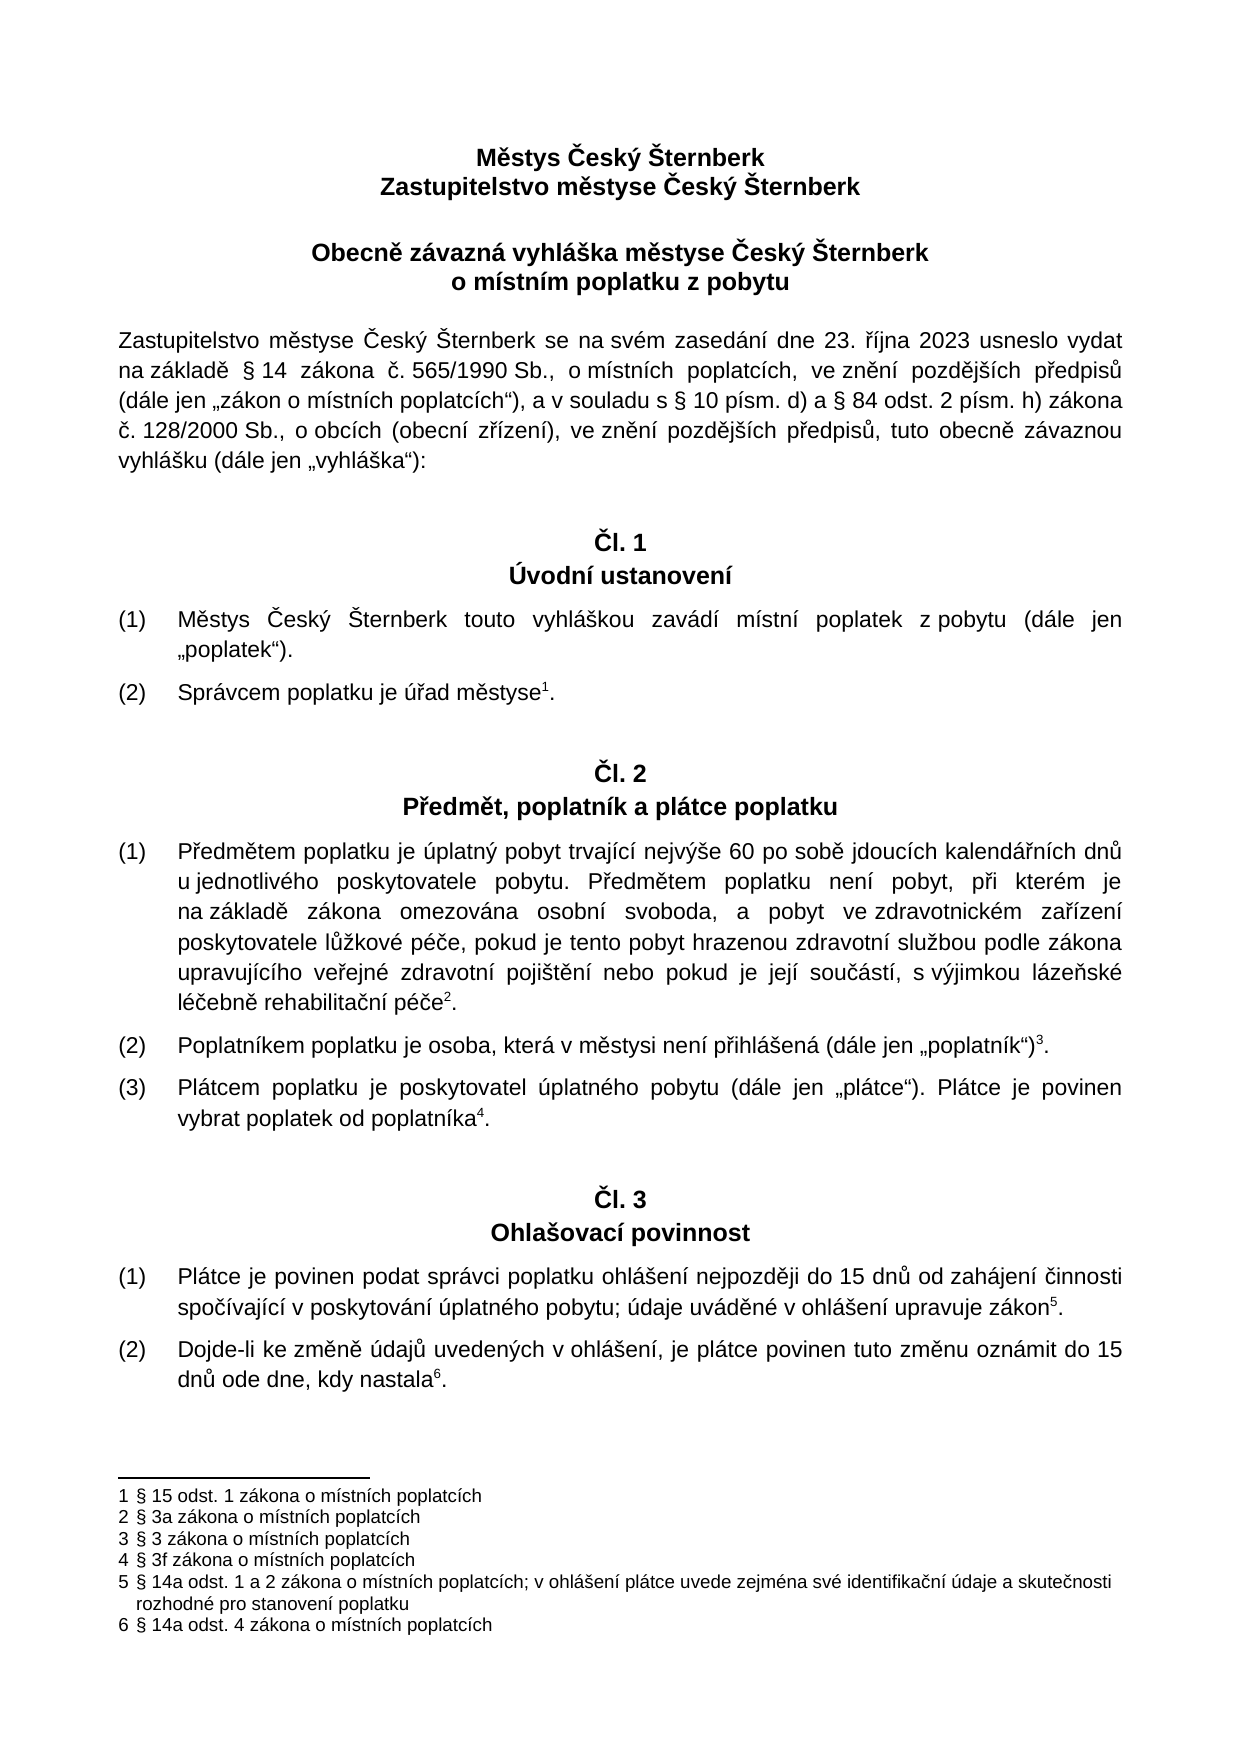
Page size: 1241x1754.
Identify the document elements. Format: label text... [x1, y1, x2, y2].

text Zastupitelstvo městyse Český Šternberk se na svém zasedání dne 23. října 2023 usneslo vydat na základě § 14 zákona č. 565/1990 Sb., o místních poplatcích, ve znění pozdějších předpisů (dále jen „zákon o místních poplatcích“), a v souladu s § 10 písm. d) a § 84 odst. 2 písm. h) zákona č. 128/2000 Sb., o obcích (obecní zřízení), ve znění pozdějších předpisů, tuto obecně závaznou vyhlášku (dále jen „vyhláška“): [118, 327, 1122, 474]
subtitle Čl. 1 Úvodní ustanovení [118, 528, 1122, 589]
list § 3f zákona o místních poplatcích [118, 1549, 1122, 1571]
list § 14a odst. 4 zákona o místních poplatcích [118, 1614, 1122, 1635]
list Plátcem poplatku je poskytovatel úplatného pobytu (dále jen „plátce“). Plátce je povinen vybrat poplatek od poplatníka. [118, 1074, 1122, 1131]
list Plátce je povinen podat správci poplatku ohlášení nejpozději do 15 dnů od zahájení činnosti spočívající v poskytování úplatného pobytu; údaje uváděné v ohlášení upravuje zákon. [118, 1263, 1122, 1320]
list Dojde-li ke změně údajů uvedených v ohlášení, je plátce povinen tuto změnu oznámit do 15 dnů ode dne, kdy nastala. [118, 1336, 1122, 1393]
subtitle Čl. 3 Ohlašovací povinnost [118, 1185, 1122, 1247]
list § 15 odst. 1 zákona o místních poplatcích [118, 1484, 1122, 1506]
title Městys Český Šternberk Zastupitelstvo městyse Český Šternberk [118, 143, 1122, 201]
list § 3 zákona o místních poplatcích [118, 1528, 1122, 1549]
list Předmětem poplatku je úplatný pobyt trvající nejvýše 60 po sobě jdoucích kalendářních dnů u jednotlivého poskytovatele pobytu. Předmětem poplatku není pobyt, při kterém je na základě zákona omezována osobní svoboda, a pobyt ve zdravotnickém zařízení poskytovatele lůžkové péče, pokud je tento pobyt hrazenou zdravotní službou podle zákona upravujícího veřejné zdravotní pojištění nebo pokud je její součástí, s výjimkou lázeňské léčebně rehabilitační péče. [118, 838, 1122, 1015]
list Městys Český Šternberk touto vyhláškou zavádí místní poplatek z pobytu (dále jen „poplatek“). [118, 606, 1122, 663]
list Správcem poplatku je úřad městyse. [118, 679, 1122, 706]
list § 3a zákona o místních poplatcích [118, 1506, 1122, 1528]
subtitle Čl. 2 Předmět, poplatník a plátce poplatku [118, 759, 1122, 821]
list § 14a odst. 1 a 2 zákona o místních poplatcích; v ohlášení plátce uvede zejména své identifikační údaje a skutečnosti rozhodné pro stanovení poplatku [118, 1571, 1122, 1614]
list Poplatníkem poplatku je osoba, která v městysi není přihlášená (dále jen „poplatník“). [118, 1032, 1122, 1058]
subtitle Obecně závazná vyhláška městyse Český Šternberk o místním poplatku z pobytu [118, 238, 1122, 295]
